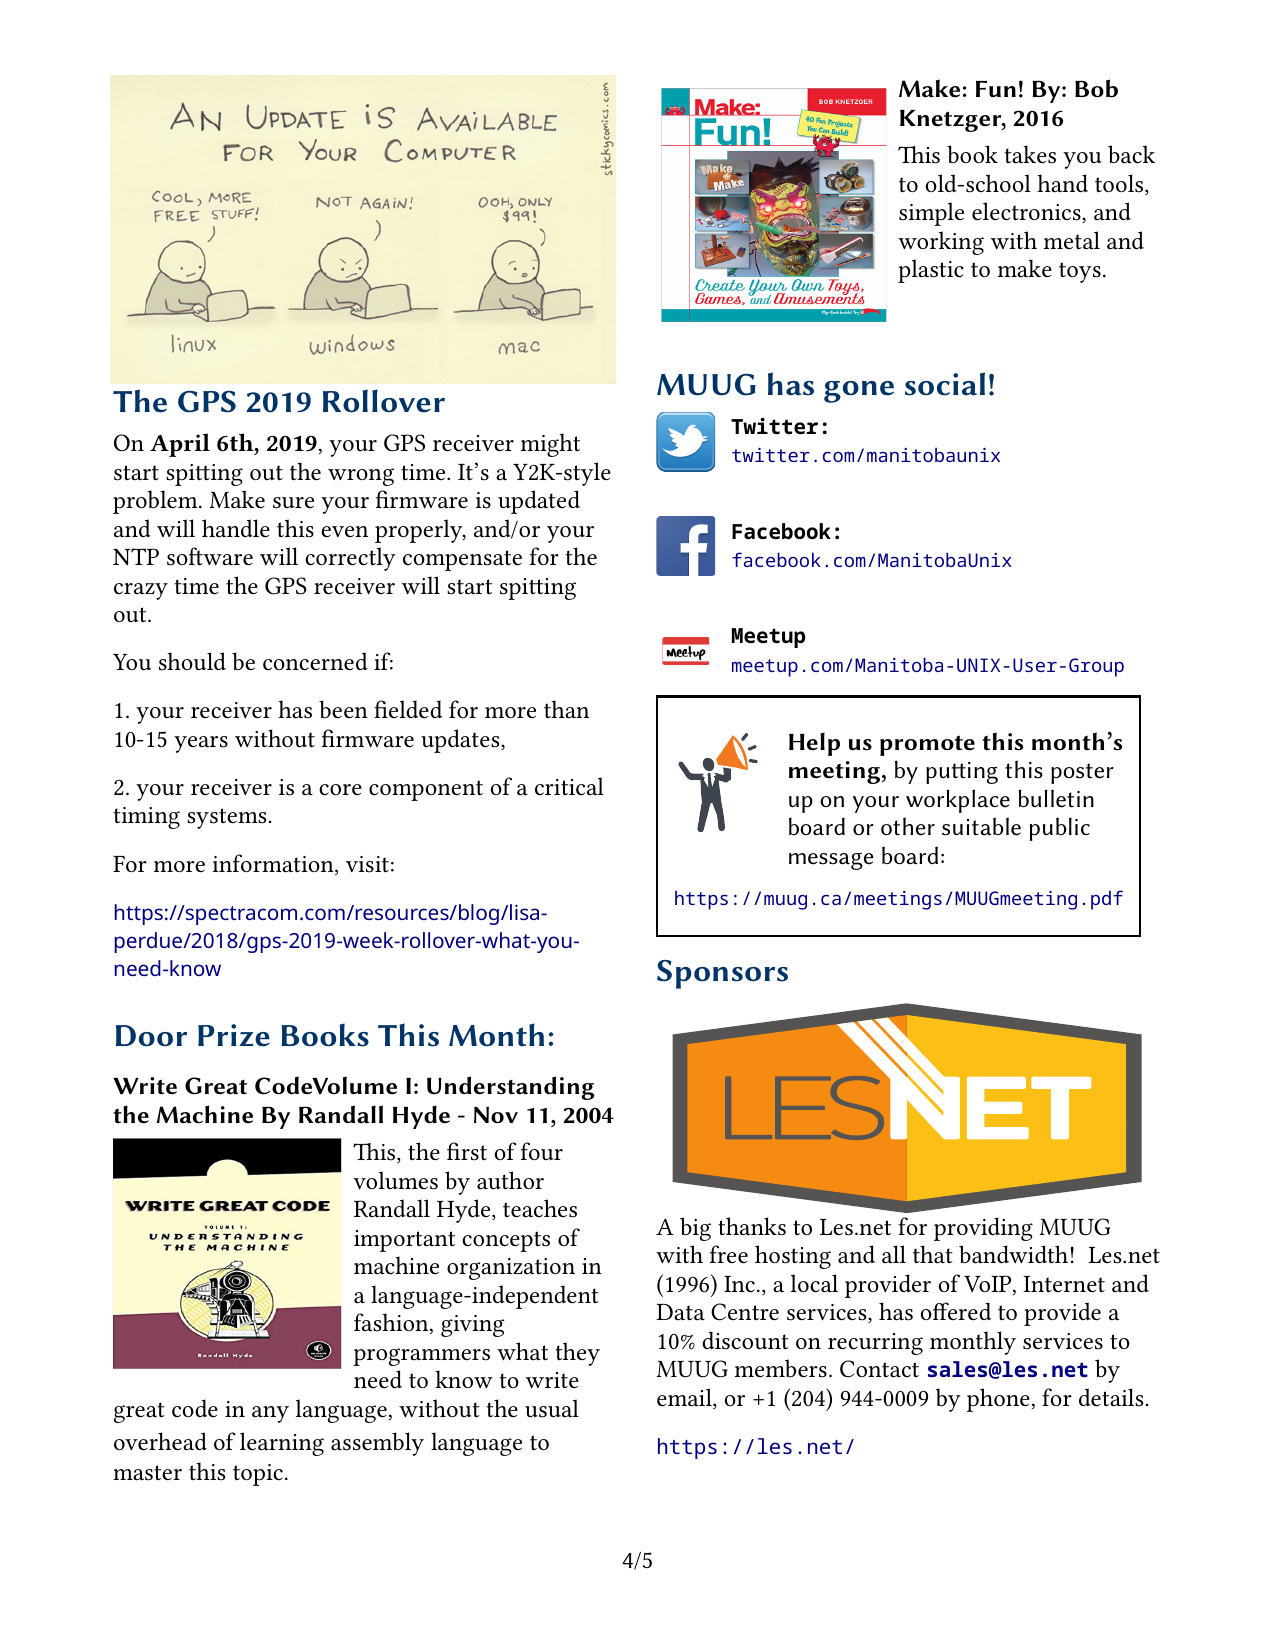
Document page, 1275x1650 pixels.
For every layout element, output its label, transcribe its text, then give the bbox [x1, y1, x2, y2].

subtitle Twitter: twitter.com/manitobaunix [656, 412, 1162, 497]
subtitle [658, 911, 1139, 935]
text 2. your receiver is a core component of a critical timing systems. [113, 773, 619, 830]
subtitle https://les.net/ [656, 1432, 1162, 1461]
text A big thanks to Les.net for providing MUUG with free hosting and all that bandwidth! Les.net (1996) Inc., a local provider of VoIP, Internet and Data Centre services, has offered to provide a 10% discount on recurring monthly services to MUUG members. Contact sales@les.net by email, or +1 (204) 944-0009 by phone, for details. [656, 998, 1162, 1413]
text For more information, visit: [113, 849, 619, 878]
picture [661, 88, 887, 322]
picture [656, 516, 716, 576]
subtitle https://muug.ca/meetings/MUUGmeeting.pdf [658, 885, 1139, 911]
picture [663, 728, 773, 837]
subtitle Facebook: facebook.com/ManitobaUnix [656, 517, 1162, 602]
subtitle The GPS 2019 Rollover [113, 75, 619, 420]
text This book takes you back to old-school hand tools, simple electronics, and working with metal and plastic to make toys. [887, 141, 1162, 284]
text On April 6th, 2019, your GPS receiver might start spitting out the wrong time. It’s a Y2K-style problem. Make sure your firmware is updated and will handle this even properly, and/or your NTP software will correctly compensate for the crazy time the GPS receiver will start spitting out. [113, 429, 619, 629]
text 1. your receiver has been fielded for more than 10-15 years without firmware updates, [113, 696, 619, 753]
subtitle Door Prize Books This Month: [113, 1017, 619, 1054]
subtitle Make: Fun! By: Bob Knetzger, 2016 [656, 75, 1162, 132]
picture [656, 412, 716, 472]
text You should be concerned if: [113, 648, 619, 677]
subtitle [658, 698, 1139, 727]
subtitle Help us promote this month’s meeting, by putting this poster up on your workplace bulletin board or other suitable public message board: [658, 727, 1139, 870]
picture [109, 75, 617, 384]
subtitle Write Great CodeVolume I: Understanding the Machine By Randall Hyde - Nov 11, 2004 [113, 1072, 619, 1129]
text This, the first of four volumes by author Randall Hyde, teaches important concepts of machine organization in a language-independent fashion, giving programmers what they need to know to write great code in any language, without the usual overhead of learning assembly language to master this topic. [113, 1138, 619, 1486]
picture [662, 637, 710, 665]
subtitle https://spectracom.com/resources/blog/lisa-perdue/2018/gps-2019-week-rollover-what-you-need-know [113, 898, 619, 983]
subtitle Sponsors [656, 713, 1162, 989]
subtitle MUUG has gone social! [656, 366, 1162, 403]
subtitle [658, 870, 1139, 885]
picture [112, 1138, 342, 1369]
subtitle Meetup meetup.com/Manitoba-UNIX-User-Group [656, 622, 1162, 678]
